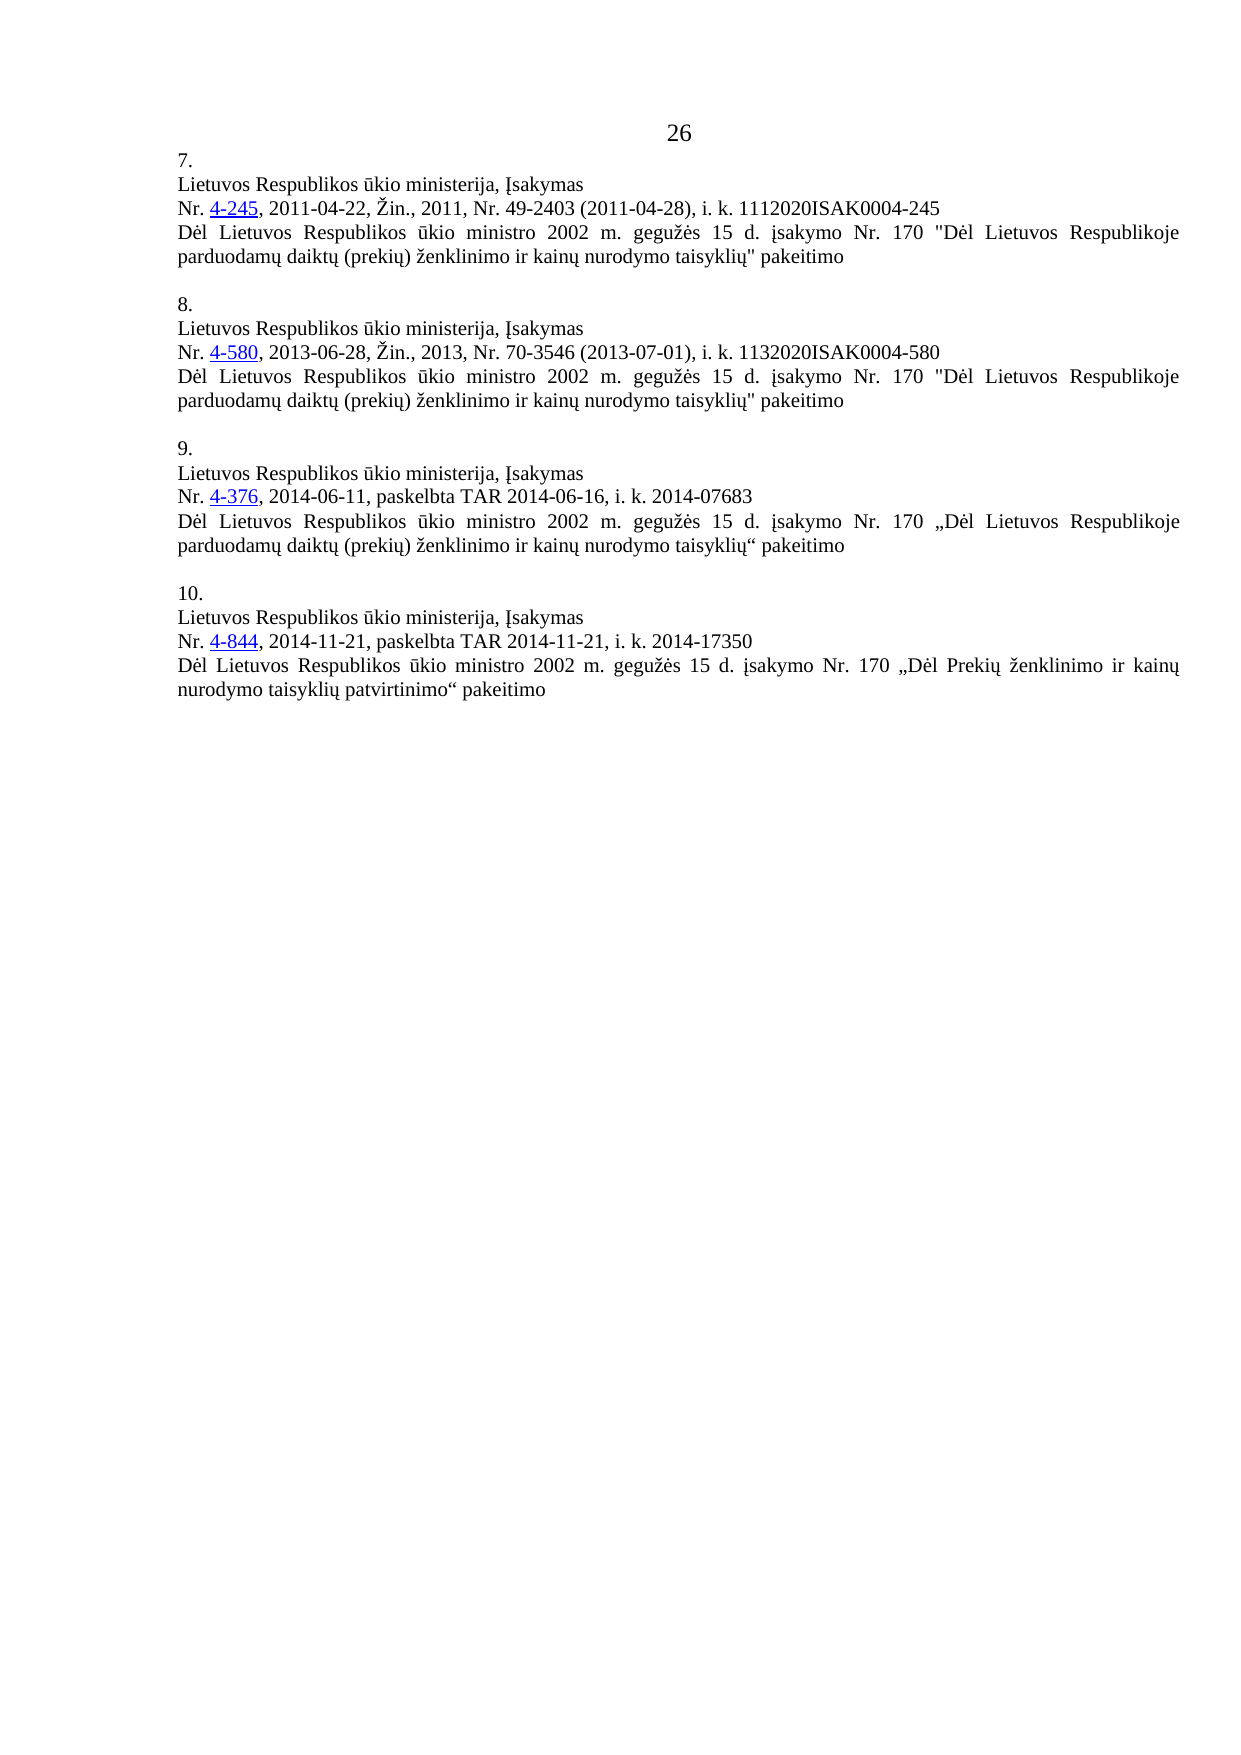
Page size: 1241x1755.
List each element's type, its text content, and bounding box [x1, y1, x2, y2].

text Nr. 4-580, 2013-06-28, Žin., 2013, Nr. 70-3546 (2013-07-01), i. k. 1132020ISAK0004-580 [177, 340, 1181, 364]
text 9. [177, 436, 1181, 460]
text Lietuvos Respublikos ūkio ministerija, Įsakymas [177, 316, 1181, 340]
text Dėl Lietuvos Respublikos ūkio ministro 2002 m. gegužės 15 d. įsakymo Nr. 170 „Dėl Lietuvos Respublikoje parduodamų daiktų (prekių) ženklinimo ir kainų nurodymo taisyklių“ pakeitimo [177, 508, 1181, 557]
text Dėl Lietuvos Respublikos ūkio ministro 2002 m. gegužės 15 d. įsakymo Nr. 170 "Dėl Lietuvos Respublikoje parduodamų daiktų (prekių) ženklinimo ir kainų nurodymo taisyklių" pakeitimo [177, 364, 1181, 412]
text Dėl Lietuvos Respublikos ūkio ministro 2002 m. gegužės 15 d. įsakymo Nr. 170 "Dėl Lietuvos Respublikoje parduodamų daiktų (prekių) ženklinimo ir kainų nurodymo taisyklių" pakeitimo [177, 220, 1181, 268]
text 8. [177, 292, 1181, 316]
text 10. [177, 581, 1181, 605]
text 7. [177, 148, 1181, 172]
text Lietuvos Respublikos ūkio ministerija, Įsakymas [177, 605, 1181, 629]
text Lietuvos Respublikos ūkio ministerija, Įsakymas [177, 172, 1181, 196]
text Nr. 4-245, 2011-04-22, Žin., 2011, Nr. 49-2403 (2011-04-28), i. k. 1112020ISAK0004-245 [177, 196, 1181, 220]
text Nr. 4-844, 2014-11-21, paskelbta TAR 2014-11-21, i. k. 2014-17350 [177, 629, 1181, 653]
text Lietuvos Respublikos ūkio ministerija, Įsakymas [177, 460, 1181, 484]
text Nr. 4-376, 2014-06-11, paskelbta TAR 2014-06-16, i. k. 2014-07683 [177, 484, 1181, 508]
text Dėl Lietuvos Respublikos ūkio ministro 2002 m. gegužės 15 d. įsakymo Nr. 170 „Dėl Prekių ženklinimo ir kainų nurodymo taisyklių patvirtinimo“ pakeitimo [177, 653, 1181, 701]
